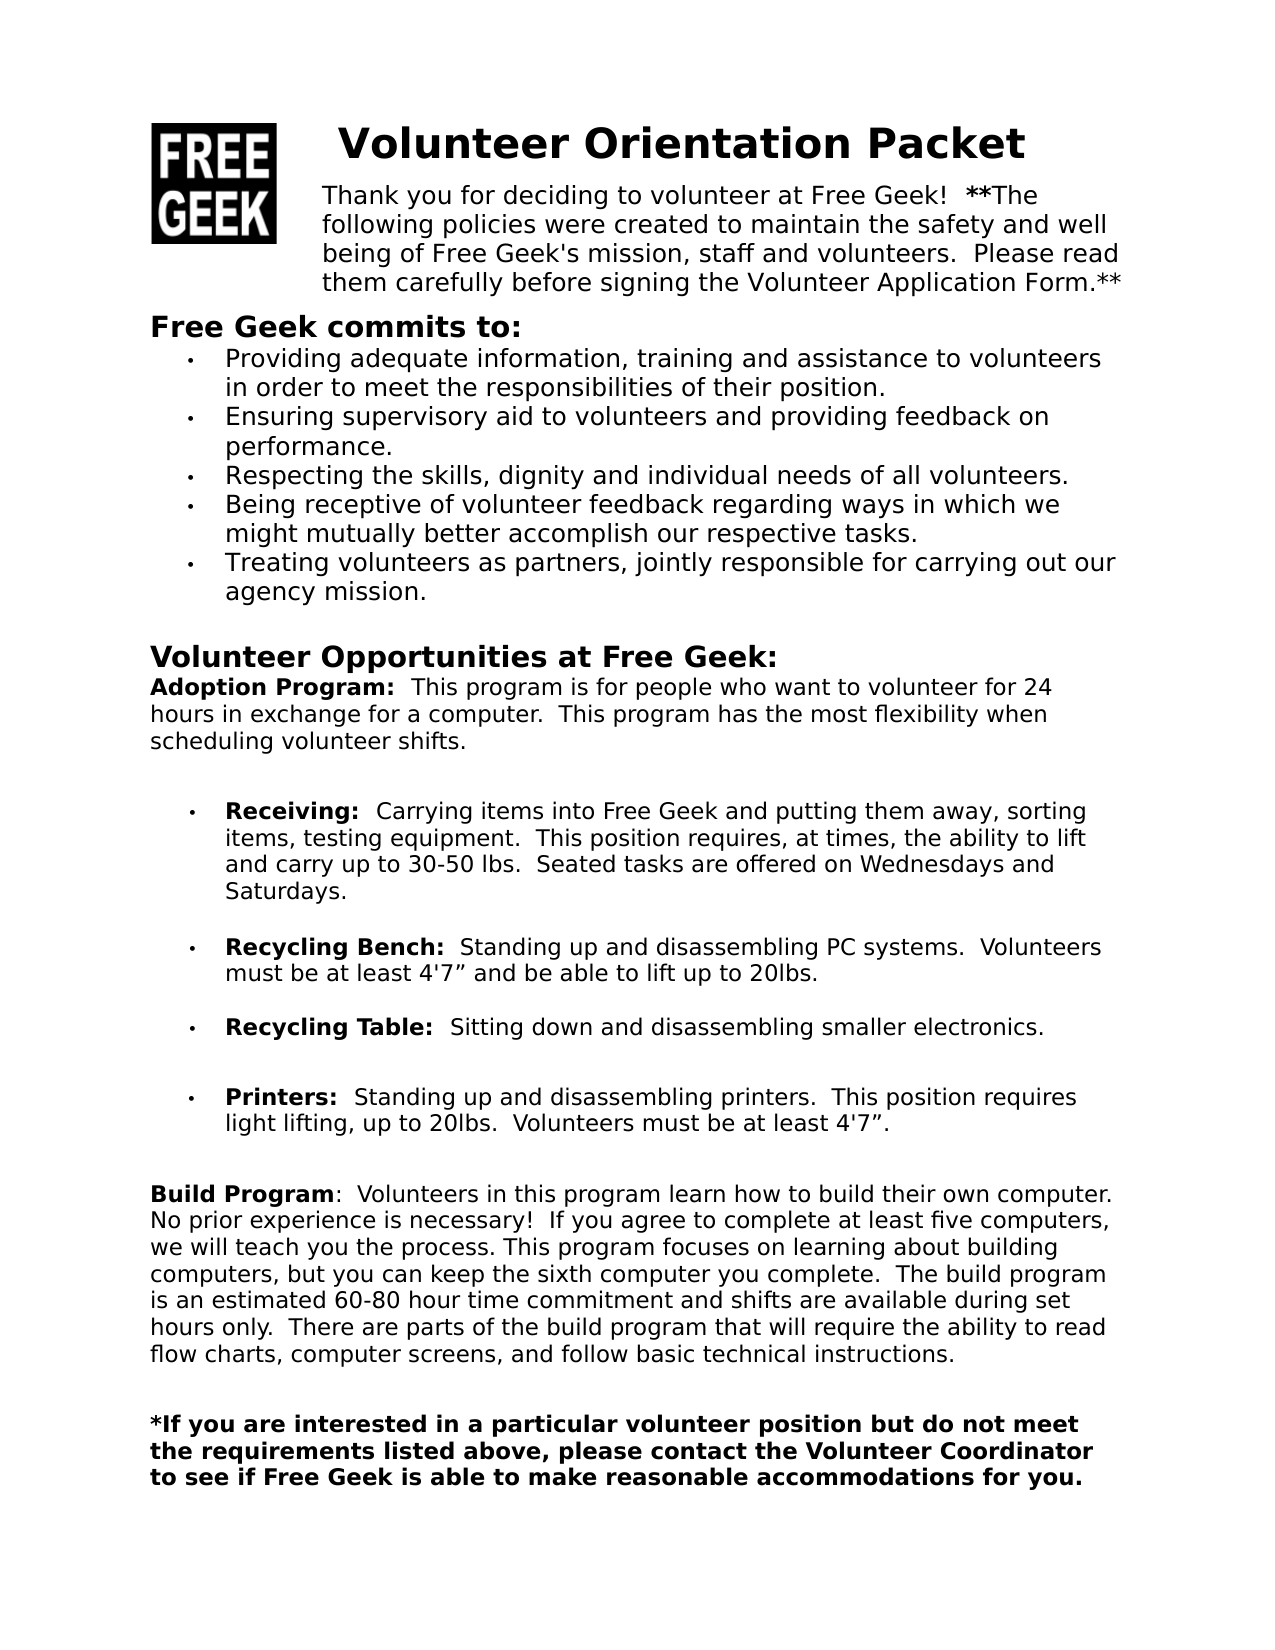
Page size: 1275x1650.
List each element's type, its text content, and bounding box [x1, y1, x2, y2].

list Being receptive of volunteer feedback regarding ways in which we might mutually better accomplish our respective tasks. [187, 490, 1125, 548]
text Free Geek commits to: [150, 310, 1125, 344]
text Build Program: Volunteers in this program learn how to build their own computer. No prior experience is necessary! If you agree to complete at least five computers, we will teach you the process. This program focuses on learning about building computers, but you can keep the sixth computer you complete. The build program is an estimated 60-80 hour time commitment and shifts are available during set hours only. There are parts of the build program that will require the ability to read flow charts, computer screens, and follow basic technical instructions. [150, 1181, 1125, 1368]
list Receiving: Carrying items into Free Geek and putting them away, sorting items, testing equipment. This position requires, at times, the ability to lift and carry up to 30-50 lbs. Seated tasks are offered on Wednesdays and Saturdays. [150, 798, 1125, 905]
text Adoption Program: This program is for people who want to volunteer for 24 hours in exchange for a computer. This program has the most flexibility when scheduling volunteer shifts. [150, 674, 1125, 754]
picture [151, 123, 277, 244]
list Respecting the skills, dignity and individual needs of all volunteers. [187, 461, 1125, 490]
text Volunteer Opportunities at Free Geek: [150, 641, 1125, 674]
list Recycling Table: Sitting down and disassembling smaller electronics. [150, 1014, 1125, 1040]
list Treating volunteers as partners, jointly responsible for carrying out our agency mission. [187, 548, 1125, 607]
list Ensuring supervisory aid to volunteers and providing feedback on performance. [187, 402, 1125, 461]
list Providing adequate information, training and assistance to volunteers in order to meet the responsibilities of their position. [187, 344, 1125, 402]
text *If you are interested in a particular volunteer position but do not meet the requirements listed above, please contact the Volunteer Coordinator to see if Free Geek is able to make reasonable accommodations for you. [150, 1411, 1125, 1491]
text Volunteer Orientation Packet [150, 120, 1125, 168]
list Printers: Standing up and disassembling printers. This position requires light lifting, up to 20lbs. Volunteers must be at least 4'7”. [150, 1084, 1125, 1137]
list Recycling Bench: Standing up and disassembling PC systems. Volunteers must be at least 4'7” and be able to lift up to 20lbs. [150, 934, 1125, 987]
text Thank you for deciding to volunteer at Free Geek! **The following policies were created to maintain the safety and well being of Free Geek's mission, staff and volunteers. Please read them carefully before signing the Volunteer Application Form.** [150, 181, 1125, 298]
